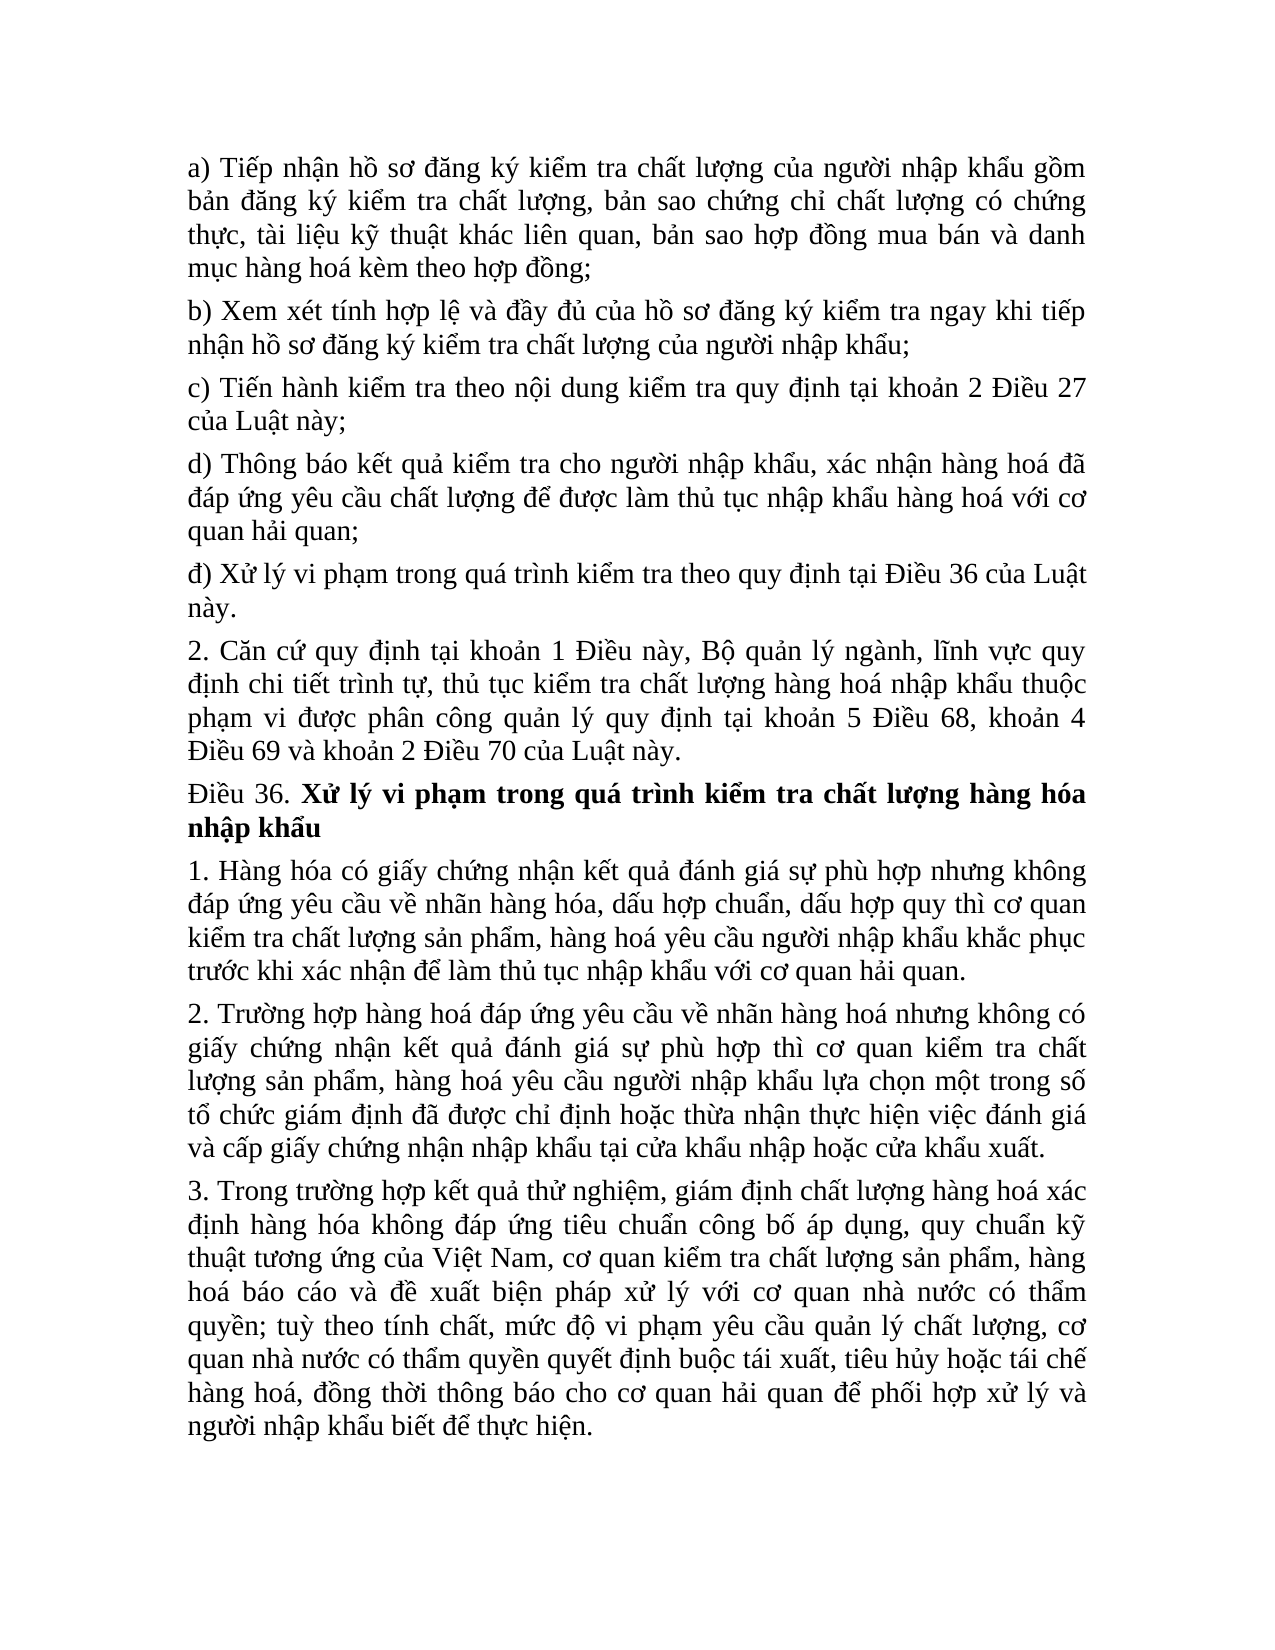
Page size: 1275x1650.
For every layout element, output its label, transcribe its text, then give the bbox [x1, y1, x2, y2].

text 1. Hàng hóa có giấy chứng nhận kết quả đánh giá sự phù hợp nhưng không đáp ứng yêu cầu về nhãn hàng hóa, dấu hợp chuẩn, dấu hợp quy thì cơ quan kiểm tra chất lượng sản phẩm, hàng hoá yêu cầu người nhập khẩu khắc phục trước khi xác nhận để làm thủ tục nhập khẩu với cơ quan hải quan. [187, 853, 1087, 987]
text Điều 36. Xử lý vi phạm trong quá trình kiểm tra chất lượng hàng hóa nhập khẩu [187, 776, 1087, 843]
text 3. Trong trường hợp kết quả thử nghiệm, giám định chất lượng hàng hoá xác định hàng hóa không đáp ứng tiêu chuẩn công bố áp dụng, quy chuẩn kỹ thuật tương ứng của Việt Nam, cơ quan kiểm tra chất lượng sản phẩm, hàng hoá báo cáo và đề xuất biện pháp xử lý với cơ quan nhà nước có thẩm quyền; tuỳ theo tính chất, mức độ vi phạm yêu cầu quản lý chất lượng, cơ quan nhà nước có thẩm quyền quyết định buộc tái xuất, tiêu hủy hoặc tái chế hàng hoá, đồng thời thông báo cho cơ quan hải quan để phối hợp xử lý và người nhập khẩu biết để thực hiện. [187, 1173, 1087, 1442]
text d) Thông báo kết quả kiểm tra cho người nhập khẩu, xác nhận hàng hoá đã đáp ứng yêu cầu chất lượng để được làm thủ tục nhập khẩu hàng hoá với cơ quan hải quan; [187, 446, 1087, 547]
text 2. Trường hợp hàng hoá đáp ứng yêu cầu về nhãn hàng hoá nhưng không có giấy chứng nhận kết quả đánh giá sự phù hợp thì cơ quan kiểm tra chất lượng sản phẩm, hàng hoá yêu cầu người nhập khẩu lựa chọn một trong số tổ chức giám định đã được chỉ định hoặc thừa nhận thực hiện việc đánh giá và cấp giấy chứng nhận nhập khẩu tại cửa khẩu nhập hoặc cửa khẩu xuất. [187, 996, 1087, 1164]
text b) Xem xét tính hợp lệ và đầy đủ của hồ sơ đăng ký kiểm tra ngay khi tiếp nhận hồ sơ đăng ký kiểm tra chất lượng của người nhập khẩu; [187, 293, 1087, 361]
text c) Tiến hành kiểm tra theo nội dung kiểm tra quy định tại khoản 2 Điều 27 của Luật này; [187, 370, 1087, 437]
text 2. Căn cứ quy định tại khoản 1 Điều này, Bộ quản lý ngành, lĩnh vực quy định chi tiết trình tự, thủ tục kiểm tra chất lượng hàng hoá nhập khẩu thuộc phạm vi được phân công quản lý quy định tại khoản 5 Điều 68, khoản 4 Điều 69 và khoản 2 Điều 70 của Luật này. [187, 633, 1087, 767]
text a) Tiếp nhận hồ sơ đăng ký kiểm tra chất lượng của người nhập khẩu gồm bản đăng ký kiểm tra chất lượng, bản sao chứng chỉ chất lượng có chứng thực, tài liệu kỹ thuật khác liên quan, bản sao hợp đồng mua bán và danh mục hàng hoá kèm theo hợp đồng; [187, 150, 1087, 284]
text đ) Xử lý vi phạm trong quá trình kiểm tra theo quy định tại Điều 36 của Luật này. [187, 556, 1087, 623]
